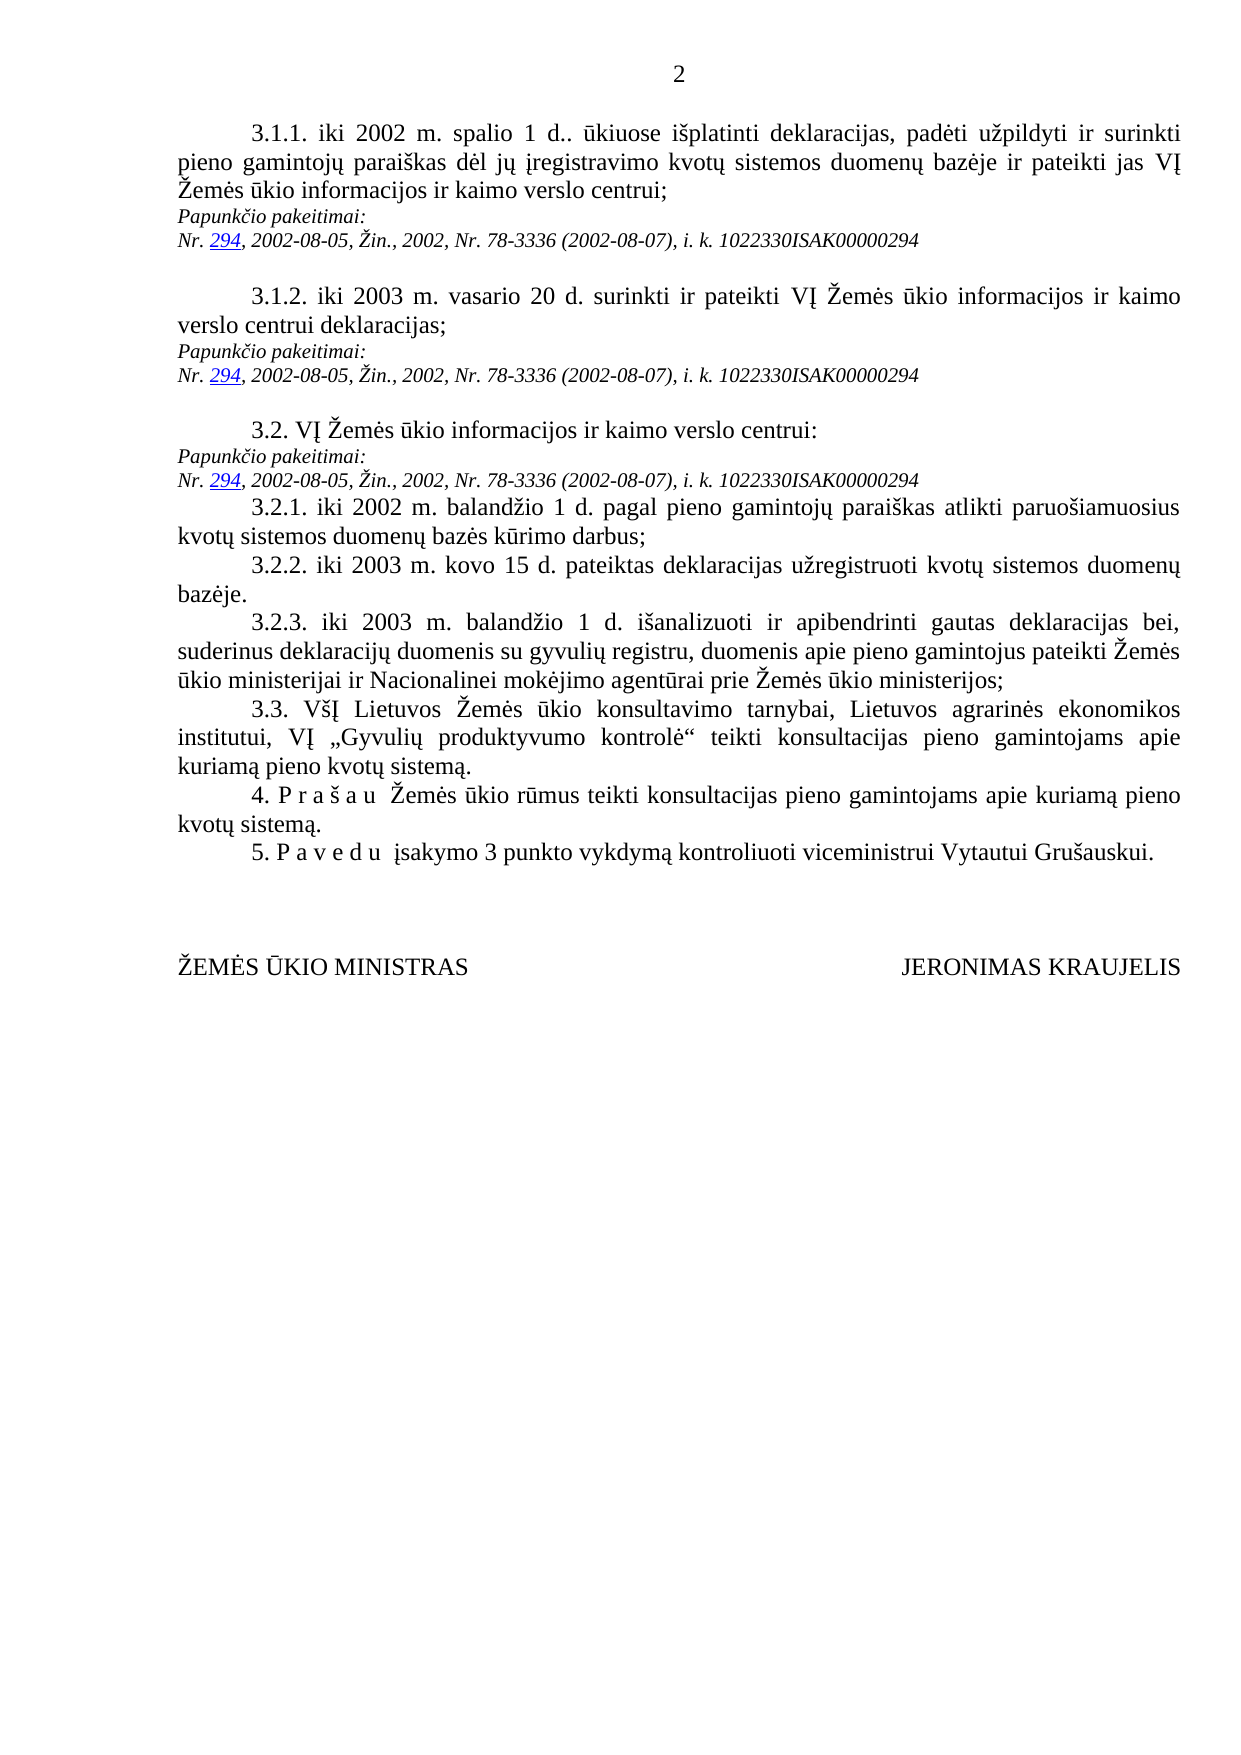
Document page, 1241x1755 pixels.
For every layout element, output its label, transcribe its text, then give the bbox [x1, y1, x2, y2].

text 3.3. VšĮ Lietuvos Žemės ūkio konsultavimo tarnybai, Lietuvos agrarinės ekonomikos institutui, VĮ „Gyvulių produktyvumo kontrolė“ teikti konsultacijas pieno gamintojams apie kuriamą pieno kvotų sistemą. [177, 694, 1181, 780]
text 5. Pavedu įsakymo 3 punkto vykdymą kontroliuoti viceministrui Vytautui Grušauskui. [177, 837, 1181, 866]
text Papunkčio pakeitimai: [177, 204, 1181, 228]
text Nr. 294, 2002-08-05, Žin., 2002, Nr. 78-3336 (2002-08-07), i. k. 1022330ISAK00000294 [177, 363, 1181, 387]
text 3.2.1. iki 2002 m. balandžio 1 d. pagal pieno gamintojų paraiškas atlikti paruošiamuosius kvotų sistemos duomenų bazės kūrimo darbus; [177, 492, 1181, 550]
text 3.1.2. iki 2003 m. vasario 20 d. surinkti ir pateikti VĮ Žemės ūkio informacijos ir kaimo verslo centrui deklaracijas; [177, 281, 1181, 339]
text 4. Prašau Žemės ūkio rūmus teikti konsultacijas pieno gamintojams apie kuriamą pieno kvotų sistemą. [177, 780, 1181, 837]
text 3.2.2. iki 2003 m. kovo 15 d. pateiktas deklaracijas užregistruoti kvotų sistemos duomenų bazėje. [177, 550, 1181, 607]
text Papunkčio pakeitimai: [177, 444, 1181, 468]
text Papunkčio pakeitimai: [177, 339, 1181, 363]
text 3.2. VĮ Žemės ūkio informacijos ir kaimo verslo centrui: [177, 416, 1181, 444]
text Nr. 294, 2002-08-05, Žin., 2002, Nr. 78-3336 (2002-08-07), i. k. 1022330ISAK00000294 [177, 468, 1181, 492]
text Nr. 294, 2002-08-05, Žin., 2002, Nr. 78-3336 (2002-08-07), i. k. 1022330ISAK00000294 [177, 228, 1181, 252]
text ŽEMĖS ŪKIO MINISTRAS JERONIMAS KRAUJELIS [177, 952, 1181, 981]
text 3.1.1. iki 2002 m. spalio 1 d.. ūkiuose išplatinti deklaracijas, padėti užpildyti ir surinkti pieno gamintojų paraiškas dėl jų įregistravimo kvotų sistemos duomenų bazėje ir pateikti jas VĮ Žemės ūkio informacijos ir kaimo verslo centrui; [177, 118, 1181, 204]
text 3.2.3. iki 2003 m. balandžio 1 d. išanalizuoti ir apibendrinti gautas deklaracijas bei, suderinus deklaracijų duomenis su gyvulių registru, duomenis apie pieno gamintojus pateikti Žemės ūkio ministerijai ir Nacionalinei mokėjimo agentūrai prie Žemės ūkio ministerijos; [177, 607, 1181, 694]
